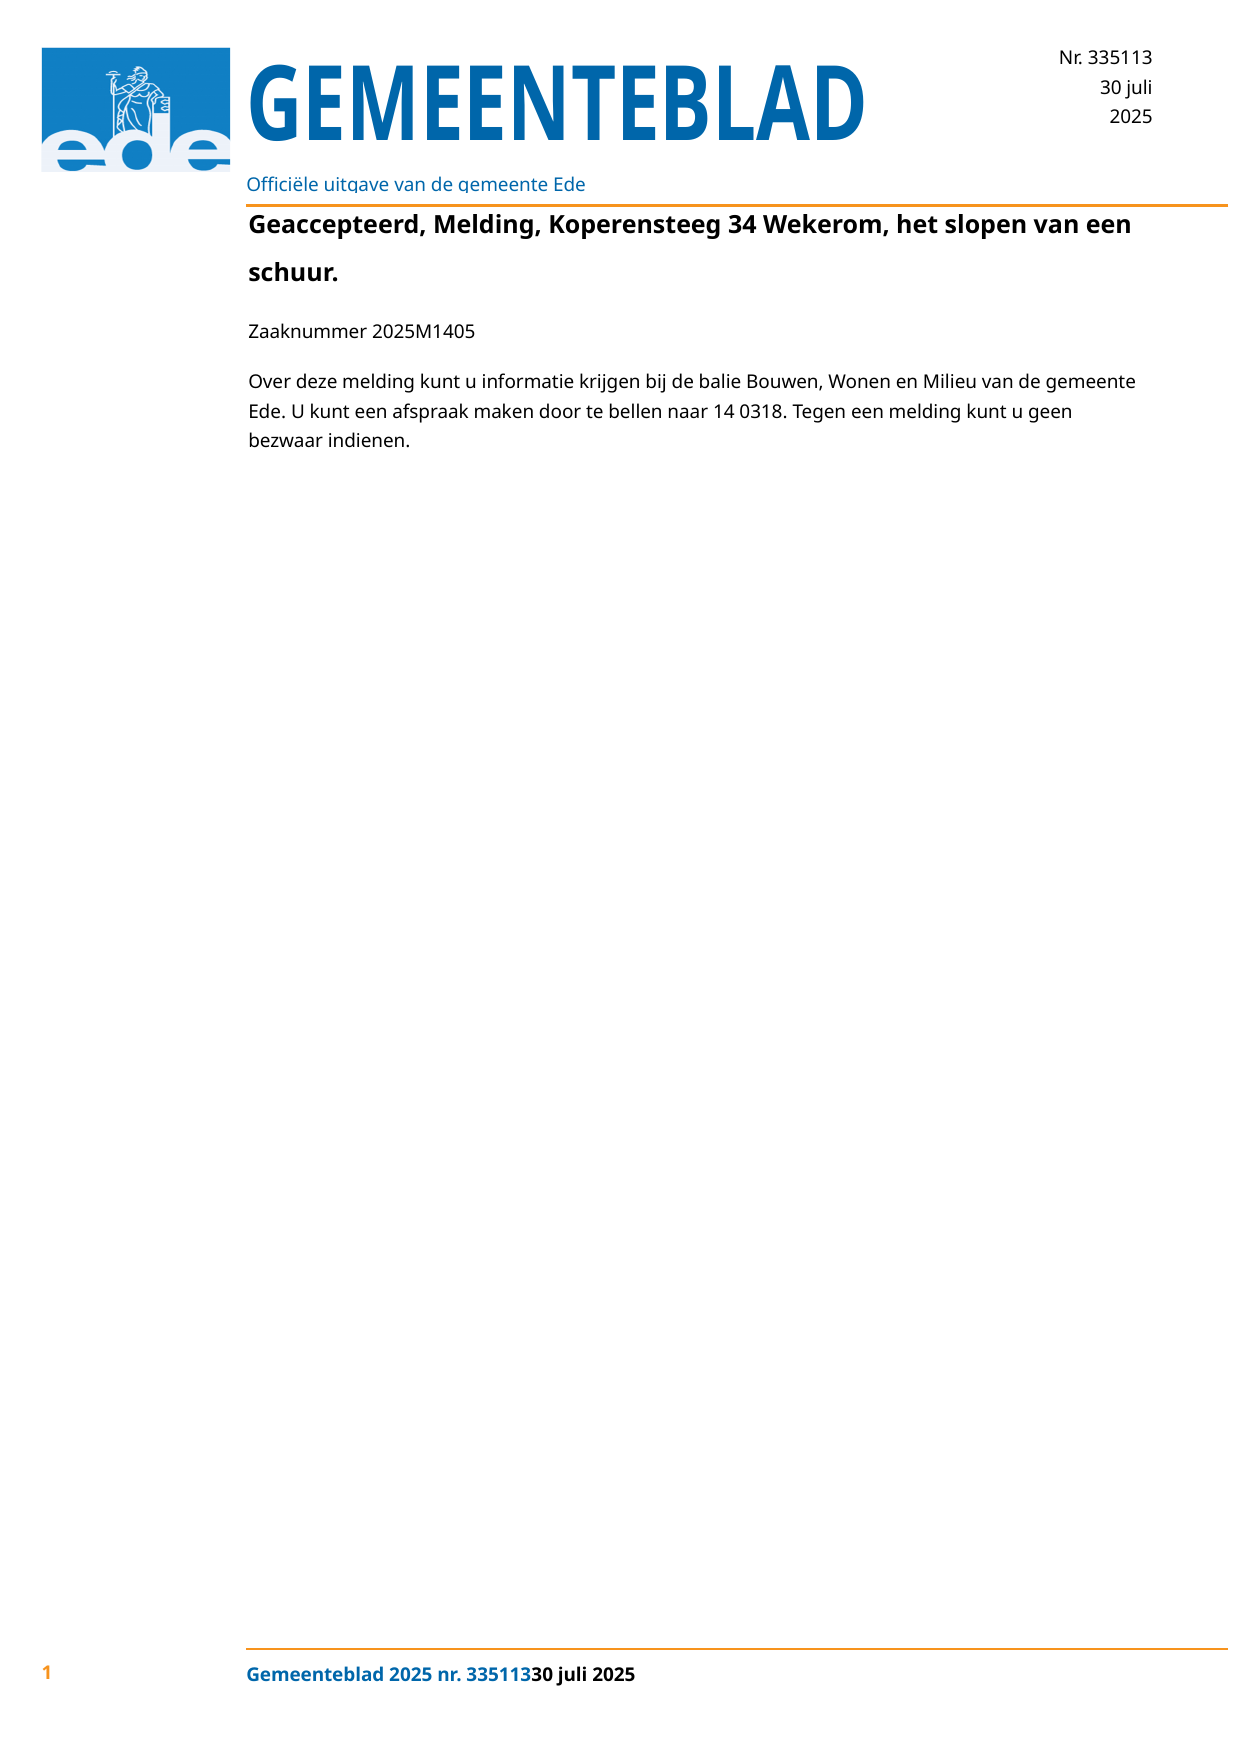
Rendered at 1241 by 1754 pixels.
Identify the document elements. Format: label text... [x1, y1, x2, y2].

picture [41, 47, 231, 172]
text Over deze melding kunt u informatie krijgen bij de balie Bouwen, Wonen en Milieu van de gemeente Ede. U kunt een afspraak maken door te bellen naar 14 0318. Tegen een melding kunt u geen bezwaar indienen. [248, 368, 1152, 453]
text Zaaknummer 2025M1405 [248, 318, 1152, 344]
text Geaccepteerd, Melding, Koperensteeg 34 Wekerom, het slopen van een schuur. [248, 207, 1152, 288]
